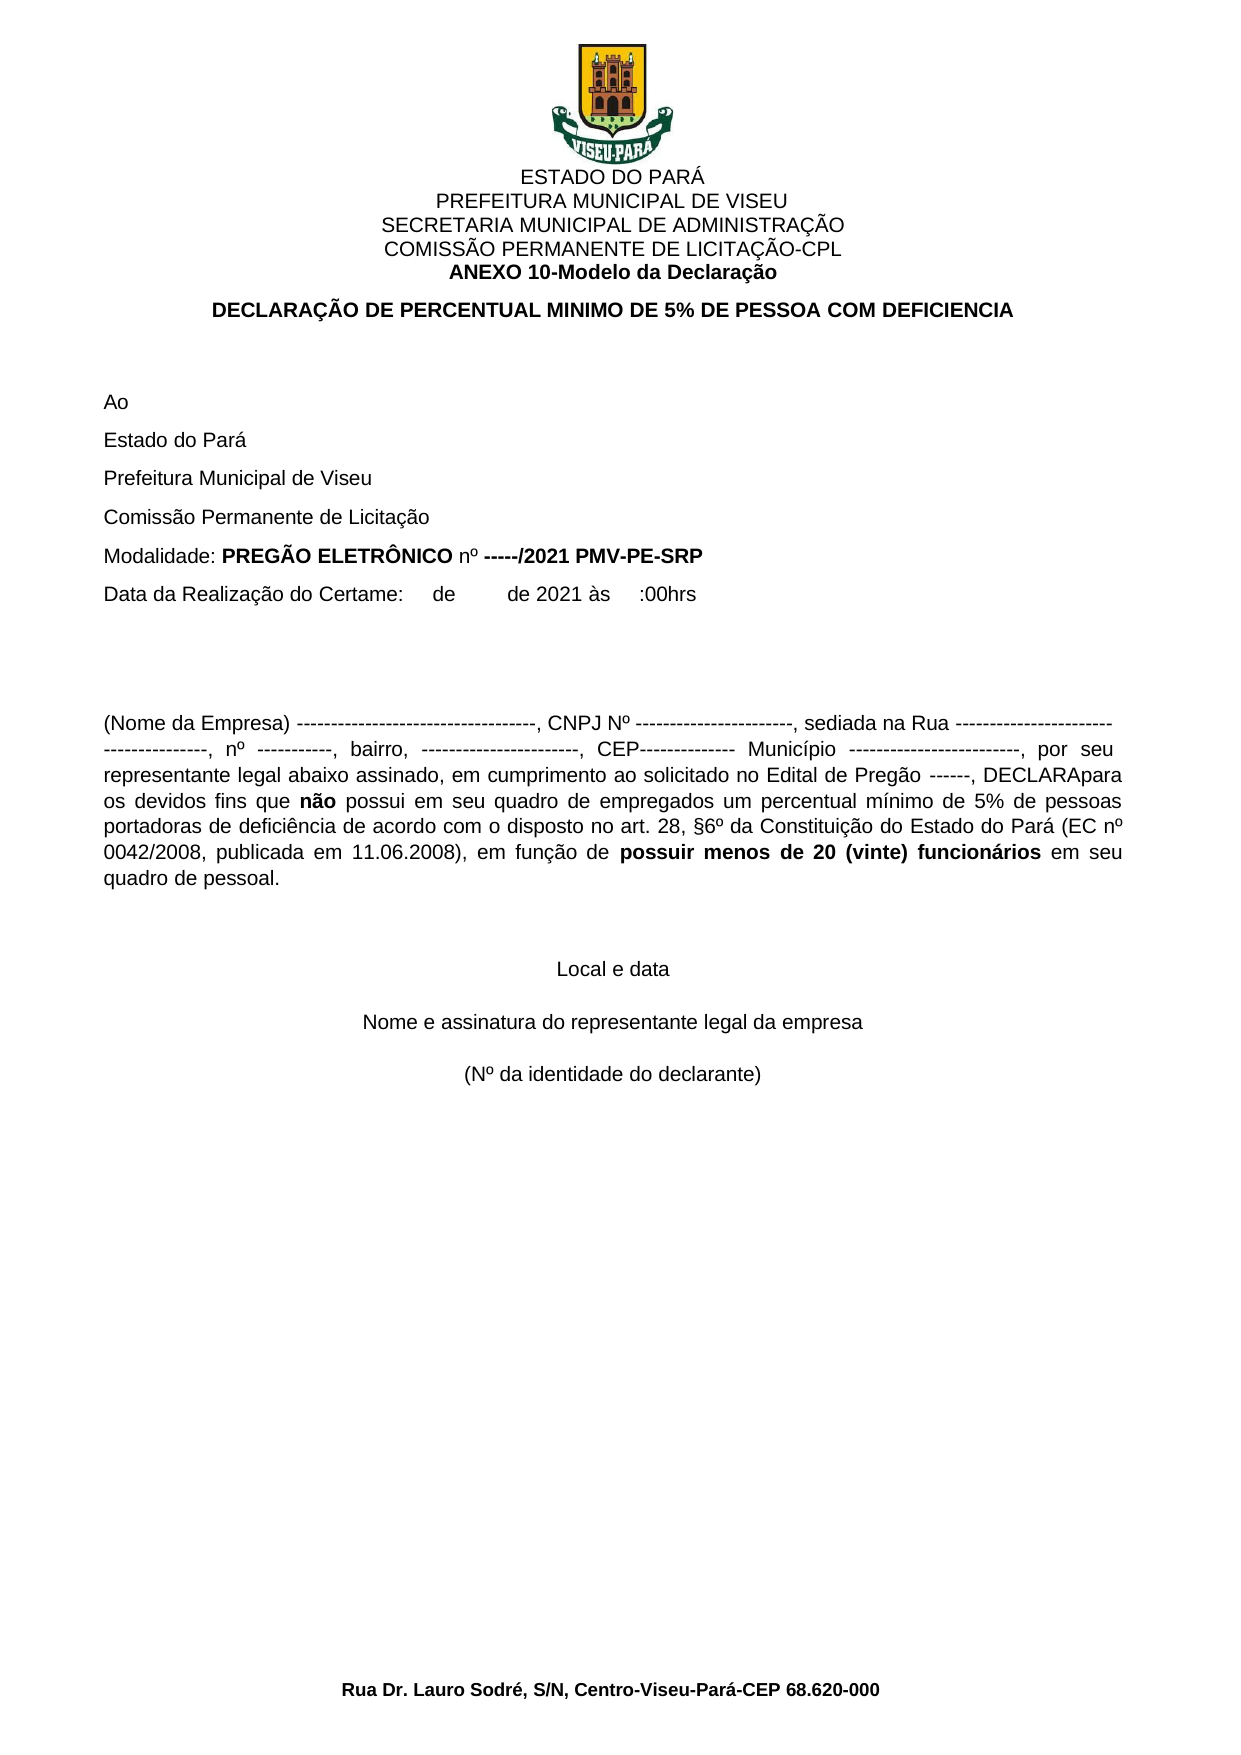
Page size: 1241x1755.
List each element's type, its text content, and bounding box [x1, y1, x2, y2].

text representante legal abaixo assinado, em cumprimento ao solicitado no Edital de Pregão ------, DECLARApara os devidos fins que não possui em seu quadro de empregados um percentual mínimo de 5% de pessoas portadoras de deficiência de acordo com o disposto no art. 28, §6º da Constituição do Estado do Pará (EC nº 0042/2008, publicada em 11.06.2008), em função de possuir menos de 20 (vinte) funcionários em seu quadro de pessoal. [103, 763, 1123, 890]
text Prefeitura Municipal de Viseu Comissão Permanente de Licitação [103, 466, 461, 529]
text Data da Realização do Certame: de de 2021 às :00hrs [103, 582, 1134, 606]
text ---------------, nº -----------, bairro, -----------------------, CEP-------------- Município -------------------------, por seu [103, 737, 1134, 761]
text Nome e assinatura do representante legal da empresa (Nº da identidade do declarante) [360, 1010, 865, 1086]
text Modalidade: PREGÃO ELETRÔNICO nº -----/2021 PMV-PE-SRP [103, 543, 1134, 567]
text DECLARAÇÃO DE PERCENTUAL MINIMO DE 5% DE PESSOA COM DEFICIENCIA [212, 298, 1014, 322]
text (Nome da Empresa) -----------------------------------, CNPJ Nº -----------------------, sediada na Rua ----------------------- [103, 711, 1134, 735]
text Estado do Pará [103, 428, 1134, 452]
text Ao [103, 389, 1134, 413]
text Local e data [447, 957, 779, 981]
